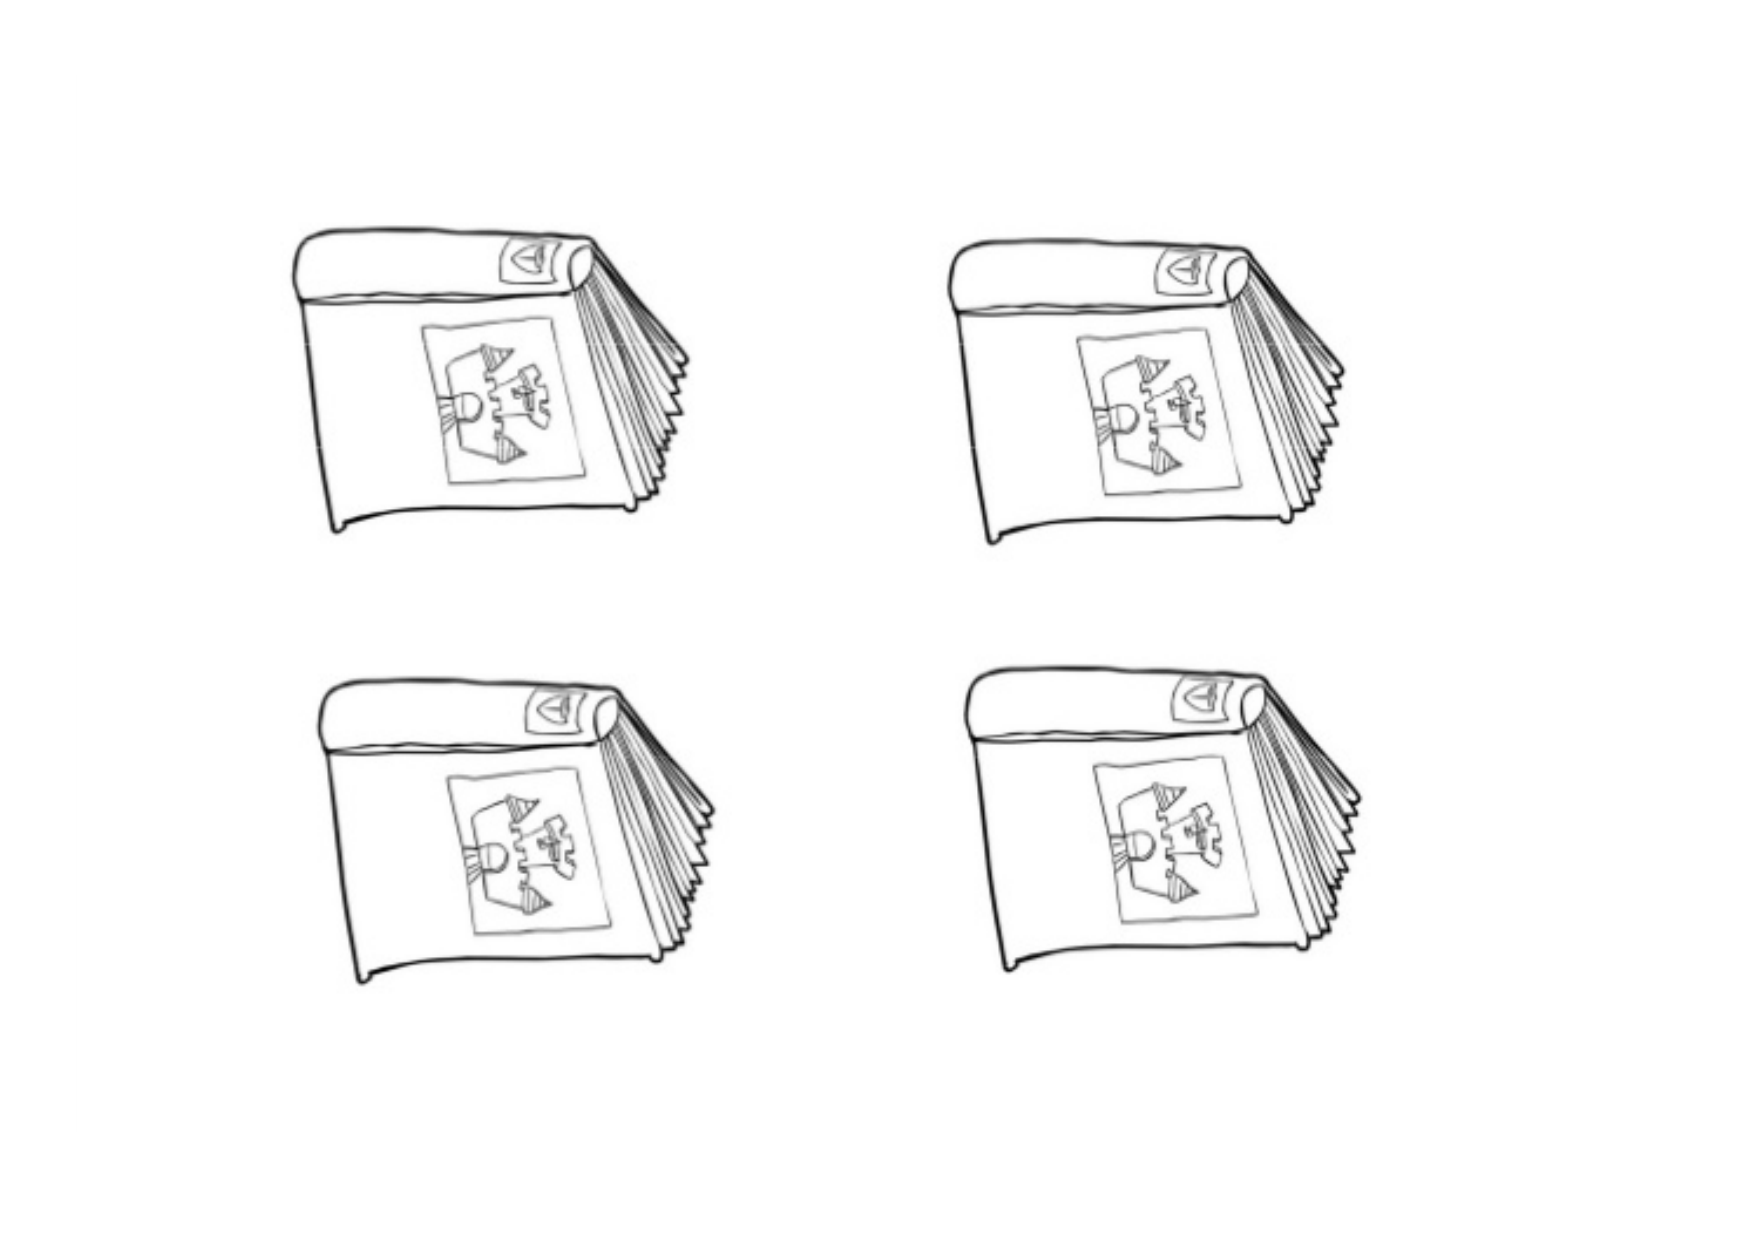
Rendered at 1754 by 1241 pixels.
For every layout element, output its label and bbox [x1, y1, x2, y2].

picture [75, 75, 1572, 1132]
